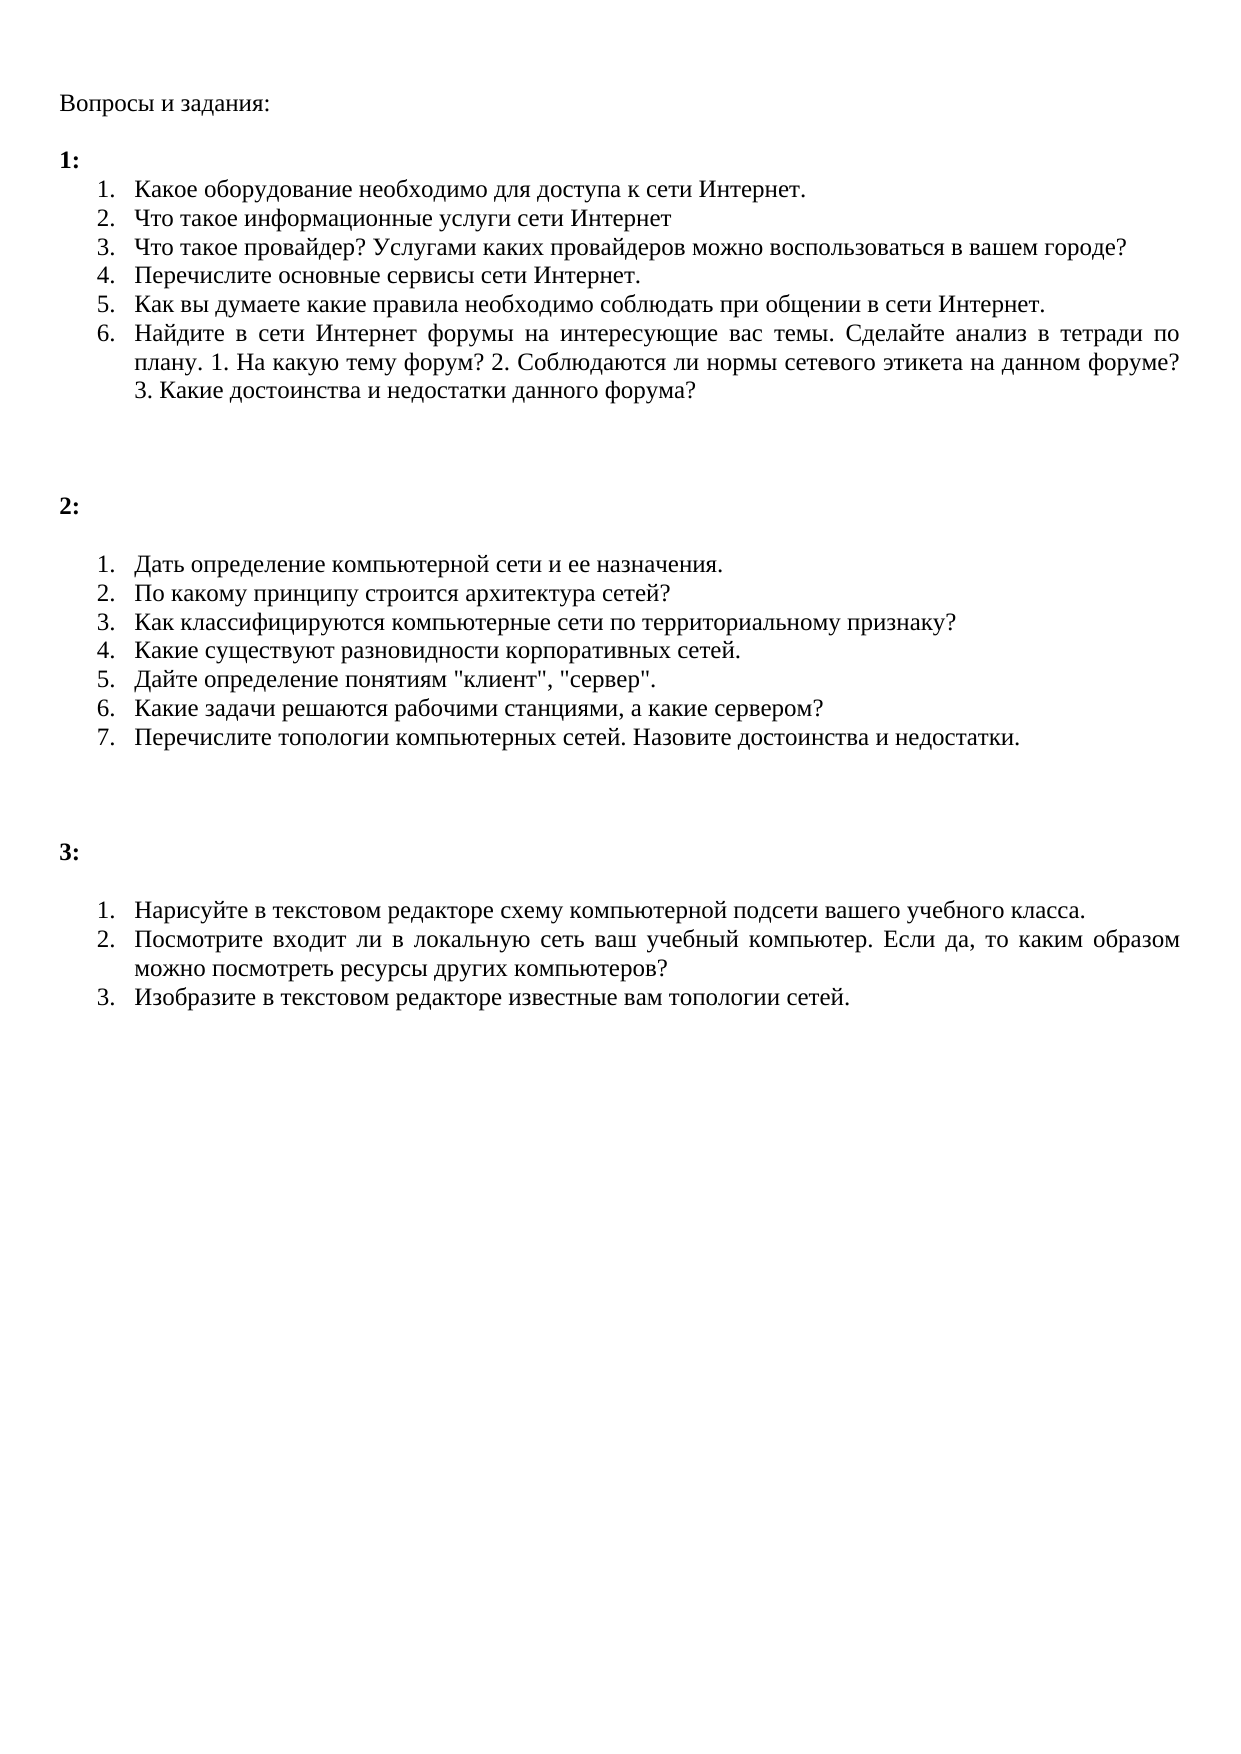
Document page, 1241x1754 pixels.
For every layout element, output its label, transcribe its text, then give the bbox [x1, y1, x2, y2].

list Как вы думаете какие правила необходимо соблюдать при общении в сети Интернет. [97, 289, 1181, 318]
text 2: [59, 491, 1181, 520]
list Посмотрите входит ли в локальную сеть ваш учебный компьютер. Если да, то каким образом можно посмотреть ресурсы других компьютеров? [97, 924, 1181, 982]
list Как классифицируются компьютерные сети по территориальному признаку? [97, 607, 1181, 635]
text 3: [59, 837, 1181, 866]
list Какие существуют разновидности корпоративных сетей. [97, 635, 1181, 664]
list Дайте определение понятиям "клиент", "сервер". [97, 664, 1181, 693]
list Перечислите топологии компьютерных сетей. Назовите достоинства и недостатки. [97, 722, 1181, 750]
list Что такое провайдер? Услугами каких провайдеров можно воспользоваться в вашем городе? [97, 232, 1181, 260]
list Что такое информационные услуги сети Интернет [97, 203, 1181, 232]
list Какие задачи решаются рабочими станциями, а какие сервером? [97, 693, 1181, 722]
list Найдите в сети Интернет форумы на интересующие вас темы. Сделайте анализ в тетради по плану. 1. На какую тему форум? 2. Соблюдаются ли нормы сетевого этикета на данном форуме? 3. Какие достоинства и недостатки данного форума? [97, 318, 1181, 404]
list Какое оборудование необходимо для доступа к сети Интернет. [97, 174, 1181, 203]
text Вопросы и задания: [59, 88, 1181, 117]
list Нарисуйте в текстовом редакторе схему компьютерной подсети вашего учебного класса. [97, 895, 1181, 924]
list По какому принципу строится архитектура сетей? [97, 578, 1181, 607]
list Дать определение компьютерной сети и ее назначения. [97, 549, 1181, 578]
list Изобразите в текстовом редакторе известные вам топологии сетей. [97, 982, 1181, 1010]
text 1: [59, 145, 1181, 174]
list Перечислите основные сервисы сети Интернет. [97, 260, 1181, 289]
